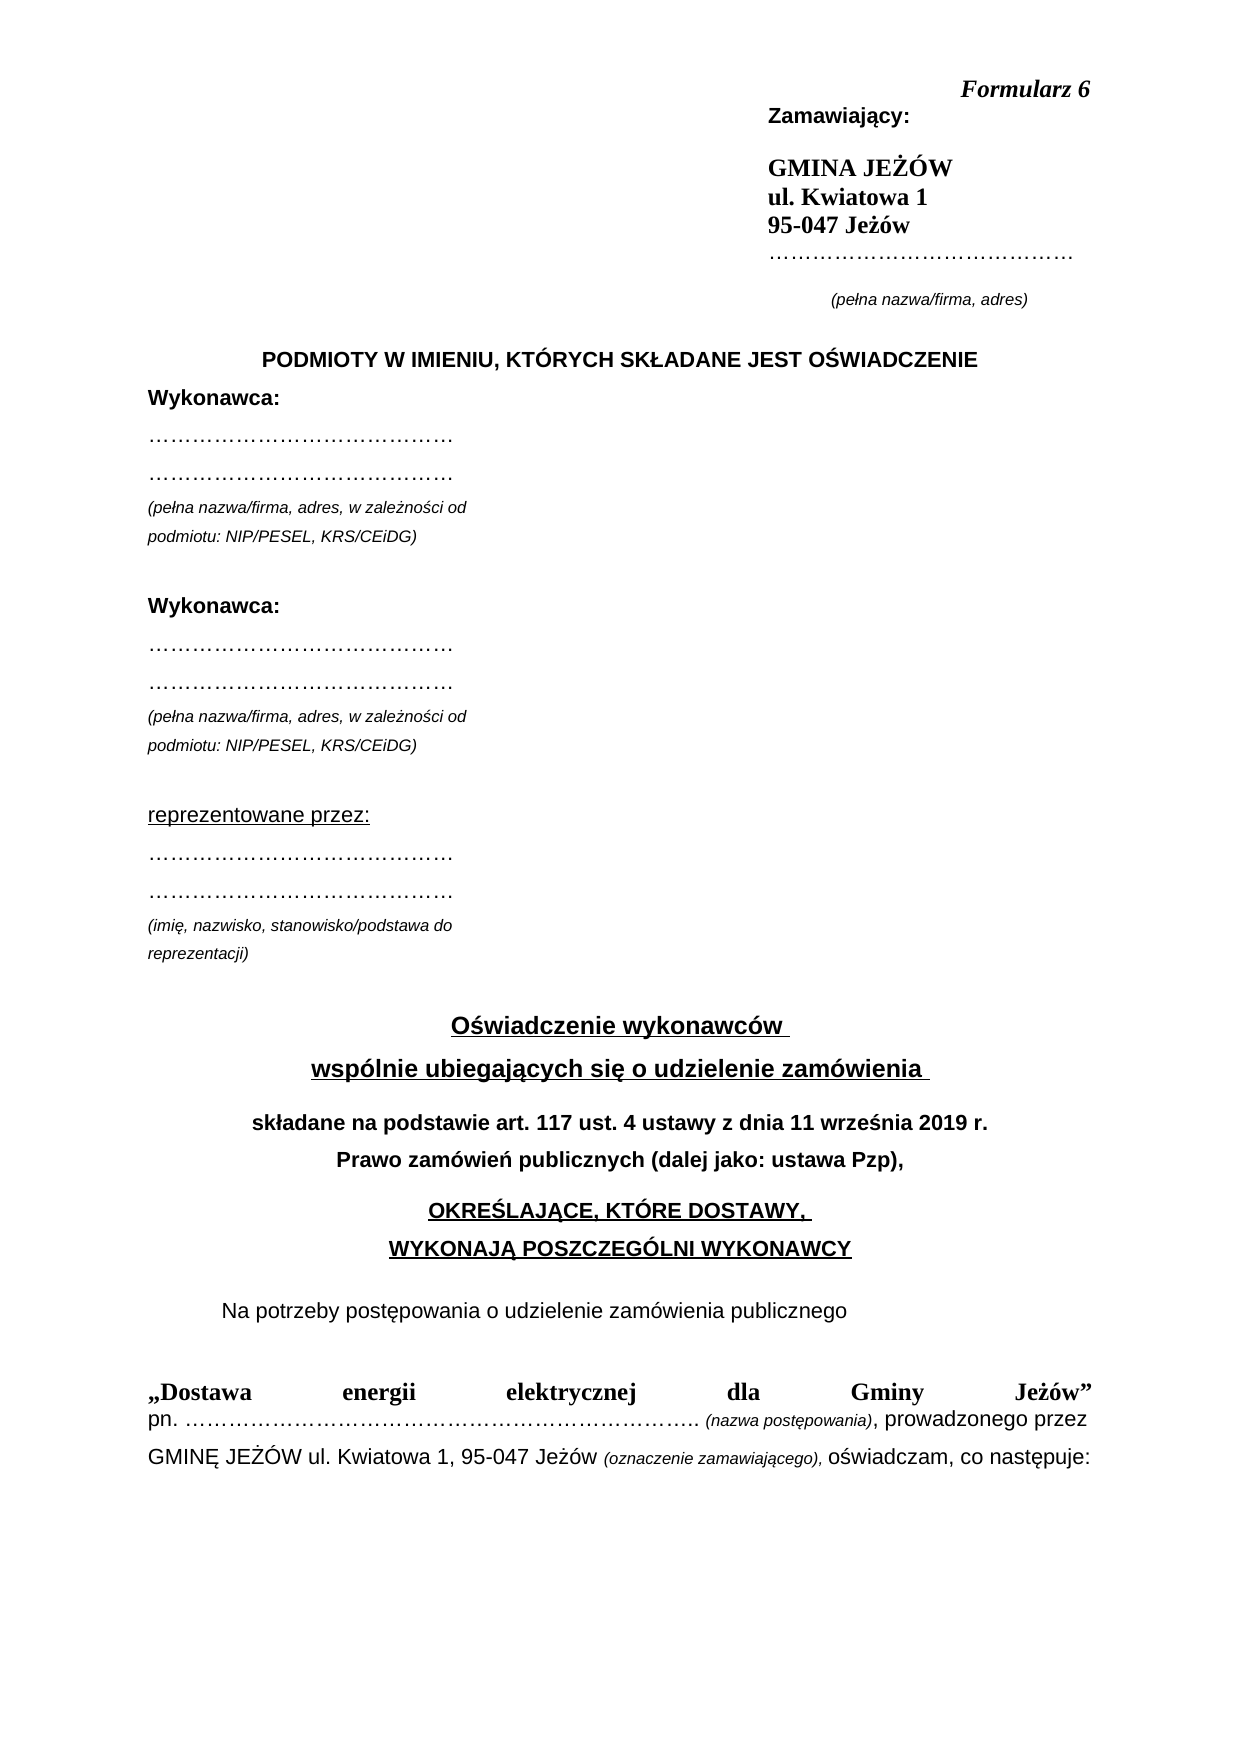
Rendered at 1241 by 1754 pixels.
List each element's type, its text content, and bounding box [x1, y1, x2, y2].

text (imię, nazwisko, stanowisko/podstawa do reprezentacji) [148, 915, 472, 963]
text Prawo zamówień publicznych (dalej jako: ustawa Pzp), [148, 1147, 1093, 1172]
text ………………………………………………………………………… [148, 422, 472, 485]
text (pełna nazwa/firma, adres, w zależności od podmiotu: NIP/PESEL, KRS/CEiDG) [148, 498, 472, 546]
text PODMIOTY W IMIENIU, KTÓRYCH SKŁADANE JEST OŚWIADCZENIE [148, 347, 1093, 372]
text GMINĘ JEŻÓW ul. Kwiatowa 1, 95-047 Jeżów (oznaczenie zamawiającego), oświadczam, co następuje: [148, 1444, 1093, 1469]
text ul. Kwiatowa 1 [694, 182, 1093, 211]
text Wykonawca: [148, 384, 1093, 410]
text „Dostawa energii elektrycznej dla Gminy Jeżów” pn. …………………………………………………………….. (nazwa postępowania), prowadzonego przez [148, 1377, 1093, 1431]
text Na potrzeby postępowania o udzielenie zamówienia publicznego [148, 1298, 1093, 1324]
text Formularz 6 [148, 74, 1093, 103]
text Oświadczenie wykonawców wspólnie ubiegających się o udzielenie zamówienia [148, 1011, 1093, 1083]
text składane na podstawie art. 117 ust. 4 ustawy z dnia 11 września 2019 r. [148, 1109, 1093, 1135]
text (pełna nazwa/firma, adres, w zależności od podmiotu: NIP/PESEL, KRS/CEiDG) [148, 707, 472, 754]
text Wykonawca: [148, 593, 1093, 618]
text 95-047 Jeżów [694, 211, 1093, 239]
text ………………………………………………………………………… [148, 631, 472, 694]
text OKREŚLAJĄCE, KTÓRE DOSTAWY, WYKONAJĄ POSZCZEGÓLNI WYKONAWCY [148, 1198, 1093, 1261]
text Zamawiający: [694, 103, 1093, 128]
text ………………………………………………………………………… [148, 840, 472, 903]
text (pełna nazwa/firma, adres) [768, 290, 1093, 309]
text reprezentowane przez: [148, 802, 1093, 827]
text …………………………………… [768, 239, 1093, 264]
text GMINA JEŻÓW [694, 153, 1093, 182]
